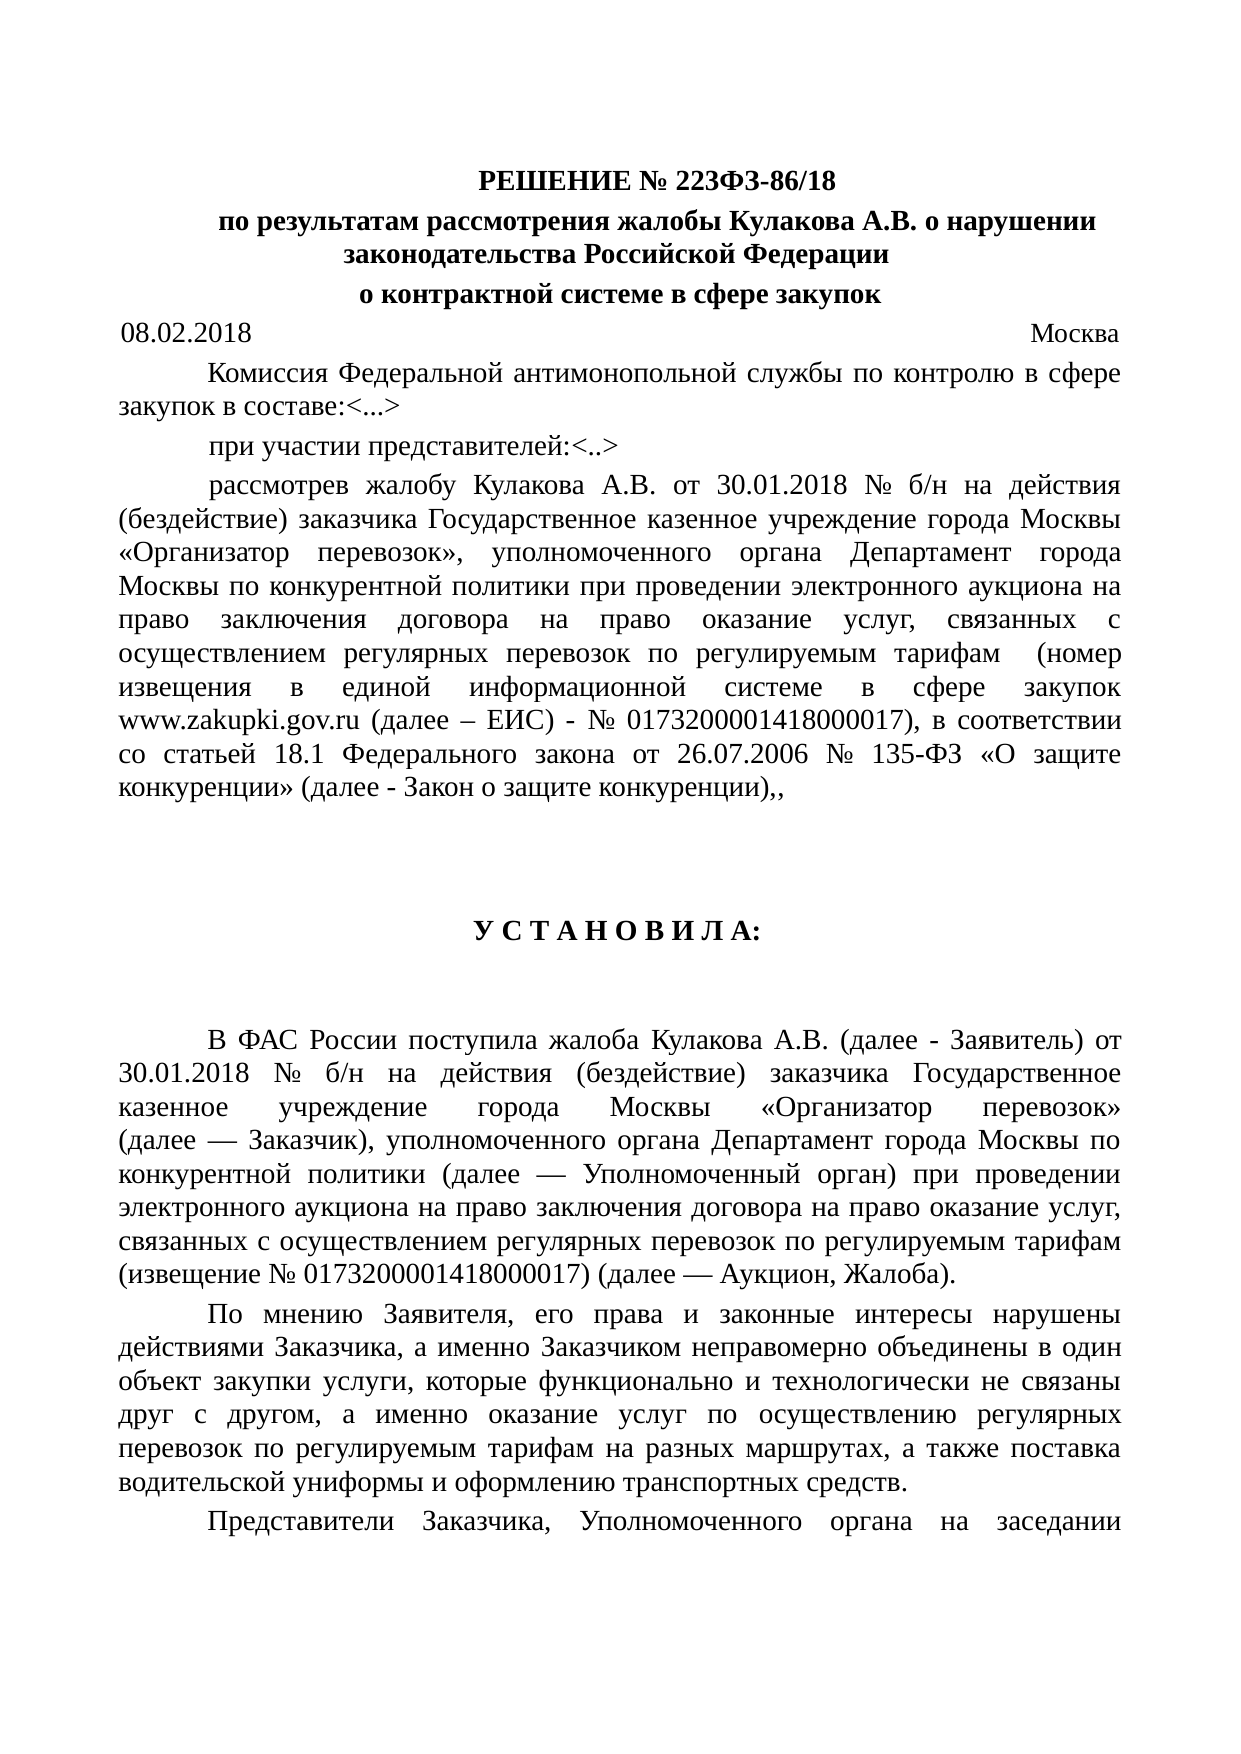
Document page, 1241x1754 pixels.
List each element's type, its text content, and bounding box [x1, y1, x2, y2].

text о контрактной системе в сфере закупок [118, 276, 1122, 309]
text РЕШЕНИЕ № 223ФЗ-86/18 [118, 163, 1122, 197]
text при участии представителей:<..> [118, 428, 1122, 462]
text В ФАС России поступила жалоба Кулакова А.В. (далее - Заявитель) от 30.01.2018 № б/н на действия (бездействие) заказчика Государственное казенное учреждение города Москвы «Организатор перевозок» (далее — Заказчик), уполномоченного органа Департамент города Москвы по конкурентной политики (далее — Уполномоченный орган) при проведении электронного аукциона на право заключения договора на право оказание услуг, связанных с осуществлением регулярных перевозок по регулируемым тарифам (извещение № 0173200001418000017) (далее — Аукцион, Жалоба). [118, 1022, 1122, 1290]
text 08.02.2018 Москва [118, 316, 1122, 349]
text По мнению Заявителя, его права и законные интересы нарушены действиями Заказчика, а именно Заказчиком неправомерно объединены в один объект закупки услуги, которые функционально и технологически не связаны друг с другом, а именно оказание услуг по осуществлению регулярных перевозок по регулируемым тарифам на разных маршрутах, а также поставка водительской униформы и оформлению транспортных средств. [118, 1296, 1122, 1497]
text по результатам рассмотрения жалобы Кулакова А.В. о нарушении законодательства Российской Федерации [118, 203, 1122, 270]
text рассмотрев жалобу Кулакова А.В. от 30.01.2018 № б/н на действия (бездействие) заказчика Государственное казенное учреждение города Москвы «Организатор перевозок», уполномоченного органа Департамент города Москвы по конкурентной политики при проведении электронного аукциона на право заключения договора на право оказание услуг, связанных с осуществлением регулярных перевозок по регулируемым тарифам (номер извещения в единой информационной системе в сфере закупок www.zakupki.gov.ru (далее – ЕИС) - № 0173200001418000017), в соответствии со статьей 18.1 Федерального закона от 26.07.2006 № 135-ФЗ «О защите конкуренции» (далее - Закон о защите конкуренции),, [118, 467, 1122, 803]
text Представители Заказчика, Уполномоченного органа на заседании [118, 1503, 1122, 1537]
text У С Т А Н О В И Л А: [112, 913, 1122, 946]
text Комиссия Федеральной антимонопольной службы по контролю в сфере закупок в составе:<...> [118, 355, 1122, 422]
